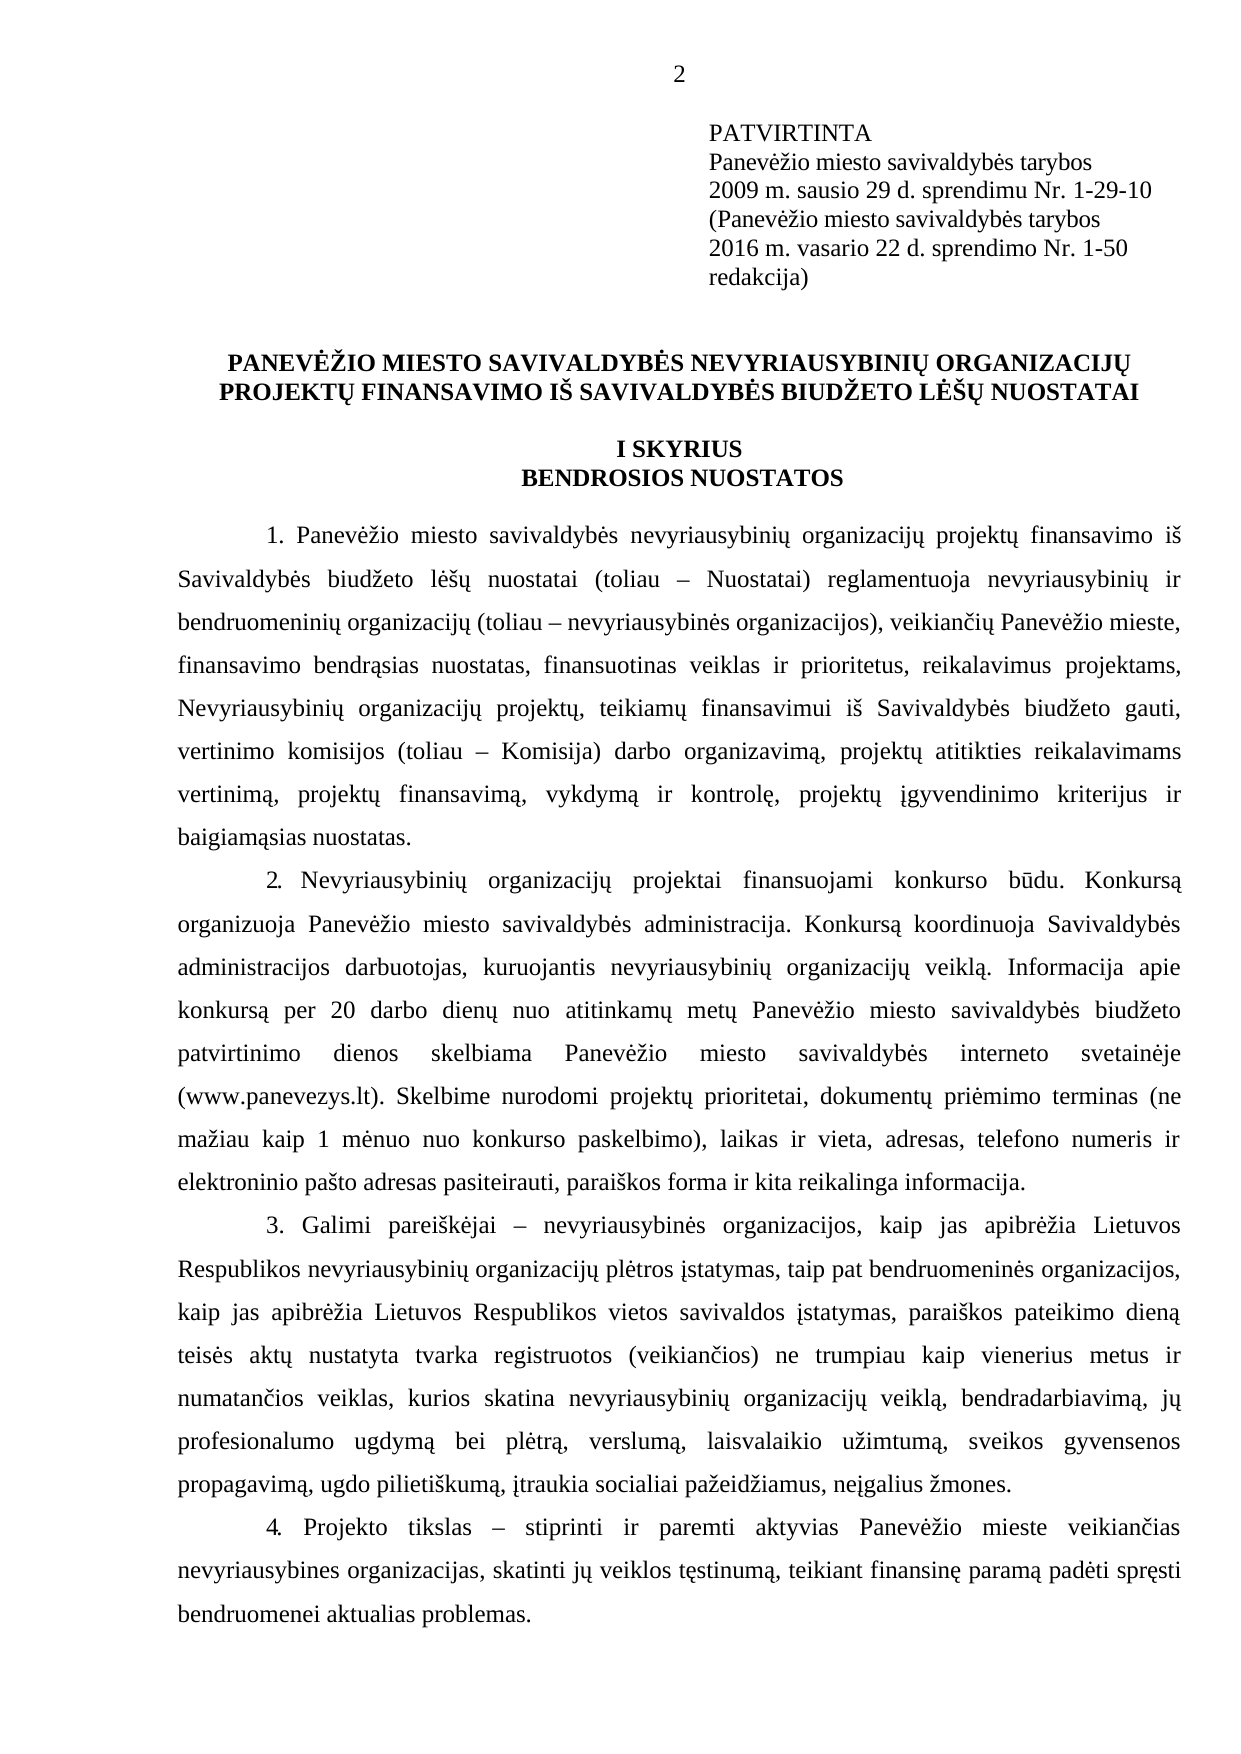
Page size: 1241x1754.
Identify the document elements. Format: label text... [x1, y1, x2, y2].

text BENDROSIOS NUOSTATOS [177, 463, 1181, 492]
text 1. Panevėžio miesto savivaldybės nevyriausybinių organizacijų projektų finansavimo iš Savivaldybės biudžeto lėšų nuostatai (toliau – Nuostatai) reglamentuoja nevyriausybinių ir bendruomeninių organizacijų (toliau – nevyriausybinės organizacijos), veikiančių Panevėžio mieste, finansavimo bendrąsias nuostatas, finansuotinas veiklas ir prioritetus, reikalavimus projektams, Nevyriausybinių organizacijų projektų, teikiamų finansavimui iš Savivaldybės biudžeto gauti, vertinimo komisijos (toliau – Komisija) darbo organizavimą, projektų atitikties reikalavimams vertinimą, projektų finansavimą, vykdymą ir kontrolę, projektų įgyvendinimo kriterijus ir baigiamąsias nuostatas. [177, 521, 1181, 851]
text 4. Projekto tikslas – stiprinti ir paremti aktyvias Panevėžio mieste veikiančias nevyriausybines organizacijas, skatinti jų veiklos tęstinumą, teikiant finansinę paramą padėti spręsti bendruomenei aktualias problemas. [177, 1512, 1181, 1627]
text 3. Galimi pareiškėjai – nevyriausybinės organizacijos, kaip jas apibrėžia Lietuvos Respublikos nevyriausybinių organizacijų plėtros įstatymas, taip pat bendruomeninės organizacijos, kaip jas apibrėžia Lietuvos Respublikos vietos savivaldos įstatymas, paraiškos pateikimo dieną teisės aktų nustatyta tvarka registruotos (veikiančios) ne trumpiau kaip vienerius metus ir numatančios veiklas, kurios skatina nevyriausybinių organizacijų veiklą, bendradarbiavimą, jų profesionalumo ugdymą bei plėtrą, verslumą, laisvalaikio užimtumą, sveikos gyvensenos propagavimą, ugdo pilietiškumą, įtraukia socialiai pažeidžiamus, neįgalius žmones. [177, 1211, 1181, 1498]
text 2009 m. sausio 29 d. sprendimu Nr. 1-29-10 [709, 176, 1181, 204]
text PATVIRTINTA [709, 118, 1181, 147]
text 2016 m. vasario 22 d. sprendimo Nr. 1-50 [709, 233, 1181, 262]
text I SKYRIUS [177, 434, 1181, 463]
text Panevėžio miesto savivaldybės tarybos [709, 147, 1181, 176]
text PANEVĖŽIO MIESTO SAVIVALDYBĖS NEVYRIAUSYBINIŲ ORGANIZACIJŲ PROJEKTŲ FINANSAVIMO IŠ SAVIVALDYBĖS BIUDŽETO LĖŠŲ NUOSTATAI [177, 348, 1181, 406]
text 2. Nevyriausybinių organizacijų projektai finansuojami konkurso būdu. Konkursą organizuoja Panevėžio miesto savivaldybės administracija. Konkursą koordinuoja Savivaldybės administracijos darbuotojas, kuruojantis nevyriausybinių organizacijų veiklą. Informacija apie konkursą per 20 darbo dienų nuo atitinkamų metų Panevėžio miesto savivaldybės biudžeto patvirtinimo dienos skelbiama Panevėžio miesto savivaldybės interneto svetainėje (www.panevezys.lt). Skelbime nurodomi projektų prioritetai, dokumentų priėmimo terminas (ne mažiau kaip 1 mėnuo nuo konkurso paskelbimo), laikas ir vieta, adresas, telefono numeris ir elektroninio pašto adresas pasiteirauti, paraiškos forma ir kita reikalinga informacija. [177, 866, 1181, 1196]
text redakcija) [709, 262, 1181, 291]
text (Panevėžio miesto savivaldybės tarybos [709, 204, 1181, 233]
